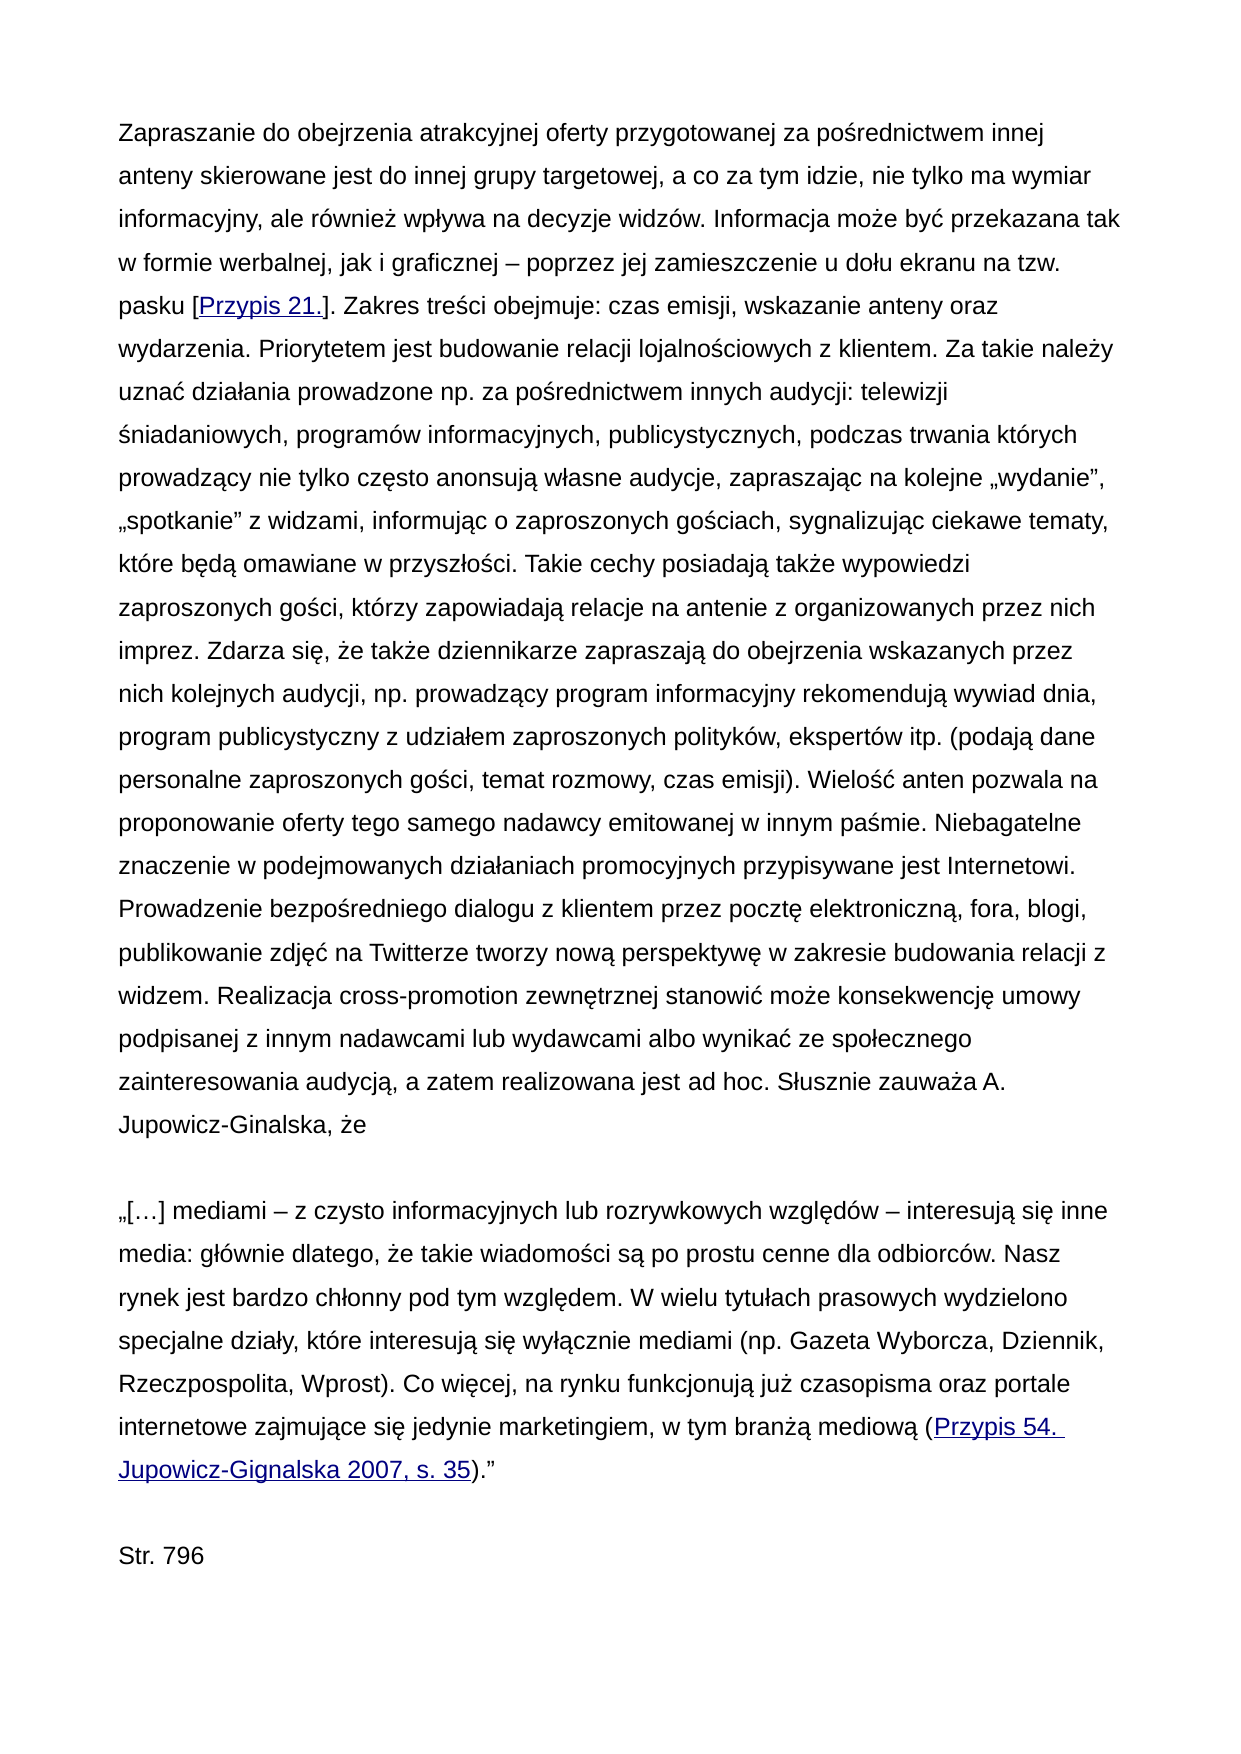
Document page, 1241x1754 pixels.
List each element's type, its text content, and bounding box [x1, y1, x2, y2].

text Str. 796 [118, 1541, 1122, 1570]
text Zapraszanie do obejrzenia atrakcyjnej oferty przygotowanej za pośrednictwem innej anteny skierowane jest do innej grupy targetowej, a co za tym idzie, nie tylko ma wymiar informacyjny, ale również wpływa na decyzje widzów. Informacja może być przekazana tak w formie werbalnej, jak i graﬁcznej – poprzez jej zamieszczenie u dołu ekranu na tzw. pasku [Przypis 21.]. Zakres treści obejmuje: czas emisji, wskazanie anteny oraz wydarzenia. Priorytetem jest budowanie relacji lojalnościowych z klientem. Za takie należy uznać działania prowadzone np. za pośrednictwem innych audycji: telewizji śniadaniowych, programów informacyjnych, publicystycznych, podczas trwania których prowadzący nie tylko często anonsują własne audycje, zapraszając na kolejne „wydanie”, „spotkanie” z widzami, informując o zaproszonych gościach, sygnalizując ciekawe tematy, które będą omawiane w przyszłości. Takie cechy posiadają także wypowiedzi zaproszonych gości, którzy zapowiadają relacje na antenie z organizowanych przez nich imprez. Zdarza się, że także dziennikarze zapraszają do obejrzenia wskazanych przez nich kolejnych audycji, np. prowadzący program informacyjny rekomendują wywiad dnia, program publicystyczny z udziałem zaproszonych polityków, ekspertów itp. (podają dane personalne zaproszonych gości, temat rozmowy, czas emisji). Wielość anten pozwala na proponowanie oferty tego samego nadawcy emitowanej w innym paśmie. Niebagatelne znaczenie w podejmowanych działaniach promocyjnych przypisywane jest Internetowi. Prowadzenie bezpośredniego dialogu z klientem przez pocztę elektroniczną, fora, blogi, publikowanie zdjęć na Twitterze tworzy nową perspektywę w zakresie budowania relacji z widzem. Realizacja cross-promotion zewnętrznej stanowić może konsekwencję umowy podpisanej z innym nadawcami lub wydawcami albo wynikać ze społecznego zainteresowania audycją, a zatem realizowana jest ad hoc. Słusznie zauważa A. Jupowicz-Ginalska, że [118, 118, 1122, 1139]
text „[…] mediami – z czysto informacyjnych lub rozrywkowych względów – interesują się inne media: głównie dlatego, że takie wiadomości są po prostu cenne dla odbiorców. Nasz rynek jest bardzo chłonny pod tym względem. W wielu tytułach prasowych wydzielono specjalne działy, które interesują się wyłącznie mediami (np. Gazeta Wyborcza, Dziennik, Rzeczpospolita, Wprost). Co więcej, na rynku funkcjonują już czasopisma oraz portale internetowe zajmujące się jedynie marketingiem, w tym branżą mediową (Przypis 54. Jupowicz-Gignalska 2007, s. 35).” [118, 1196, 1122, 1484]
